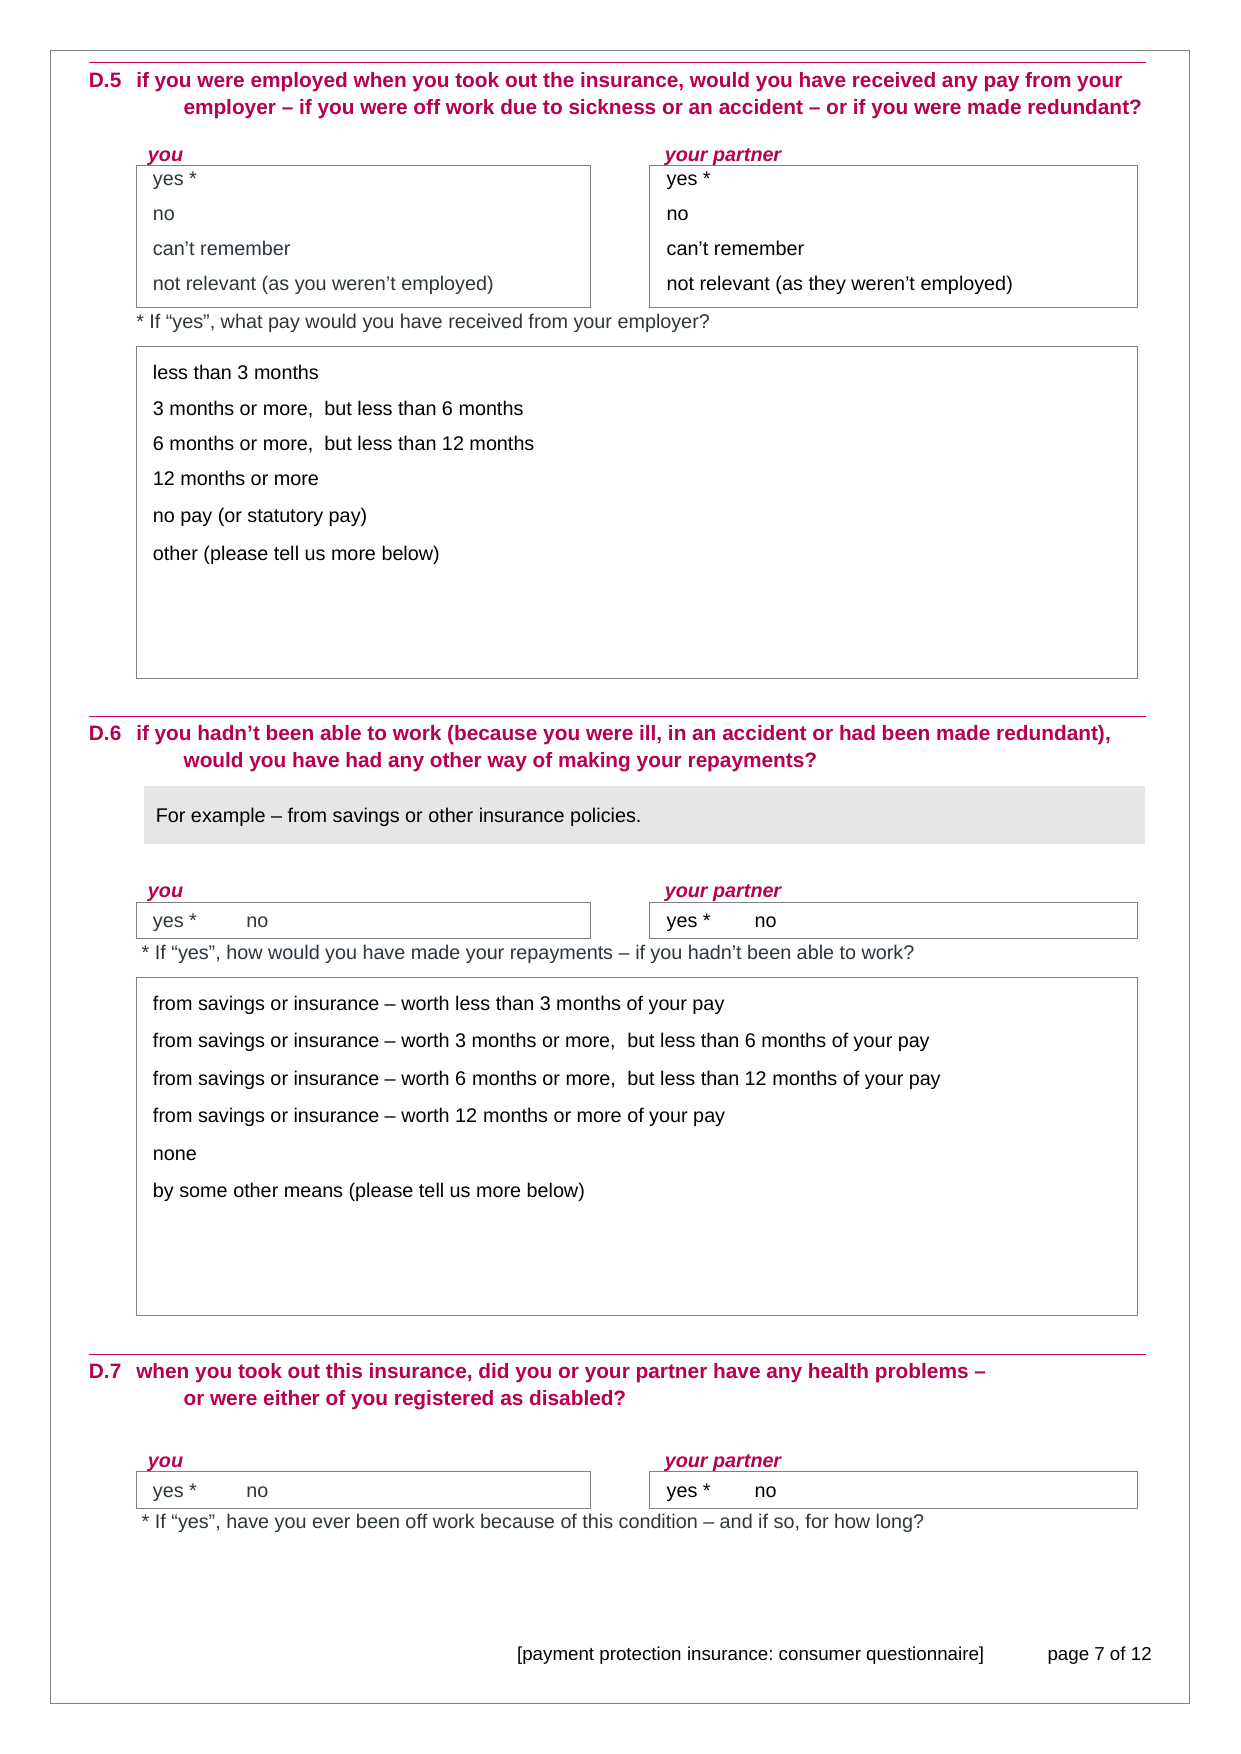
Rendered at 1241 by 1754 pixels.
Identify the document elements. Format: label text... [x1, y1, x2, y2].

list if you hadn’t been able to work (because you were ill, in an accident or had been made redundant), would you have had any other way of making your repayments? [89, 717, 1146, 773]
table_header you [136, 1438, 650, 1471]
table_header you [136, 132, 650, 165]
table_cell yes * no [137, 1472, 590, 1507]
table_cell yes * no [650, 903, 1137, 938]
table_cell * If “yes”, how would you have made your repayments – if you hadn’t been able to work? [136, 938, 1137, 977]
table_cell [591, 902, 649, 938]
table_cell [591, 165, 649, 307]
table_header you [136, 869, 650, 902]
table_header your partner [650, 1438, 1137, 1471]
table_header For example – from savings or other insurance policies. [144, 786, 1145, 844]
table_cell yes * no [137, 903, 590, 938]
list when you took out this insurance, did you or your partner have any health problems – or were either of you registered as disabled? [89, 1355, 1146, 1411]
table_cell * If “yes”, have you ever been off work because of this condition – and if so, for how long? [136, 1508, 1137, 1546]
list if you were employed when you took out the insurance, would you have received any pay from your employer – if you were off work due to sickness or an accident – or if you were made redundant? [89, 63, 1146, 119]
table_header your partner [650, 869, 1137, 902]
table_cell yes * no [650, 1472, 1137, 1507]
table_cell from savings or insurance – worth less than 3 months of your pay from savings or insurance – worth 3 months or more, but less than 6 months of your pay from savings or insurance – worth 6 months or more, but less than 12 months of your pay from savings or insurance – worth 12 months or more of your pay none by some other means (please tell us more below) [137, 978, 1137, 1315]
table_cell * If “yes”, what pay would you have received from your employer? [136, 307, 1137, 346]
table_cell yes * no can’t remember not relevant (as they weren’t employed) [650, 166, 1137, 307]
table_cell less than 3 months 3 months or more, but less than 6 months 6 months or more, but less than 12 months 12 months or more no pay (or statutory pay) other (please tell us more below) [137, 347, 1137, 677]
table_cell [591, 1471, 649, 1507]
table_header your partner [650, 132, 1137, 165]
table_cell yes * no can’t remember not relevant (as you weren’t employed) [137, 166, 590, 307]
